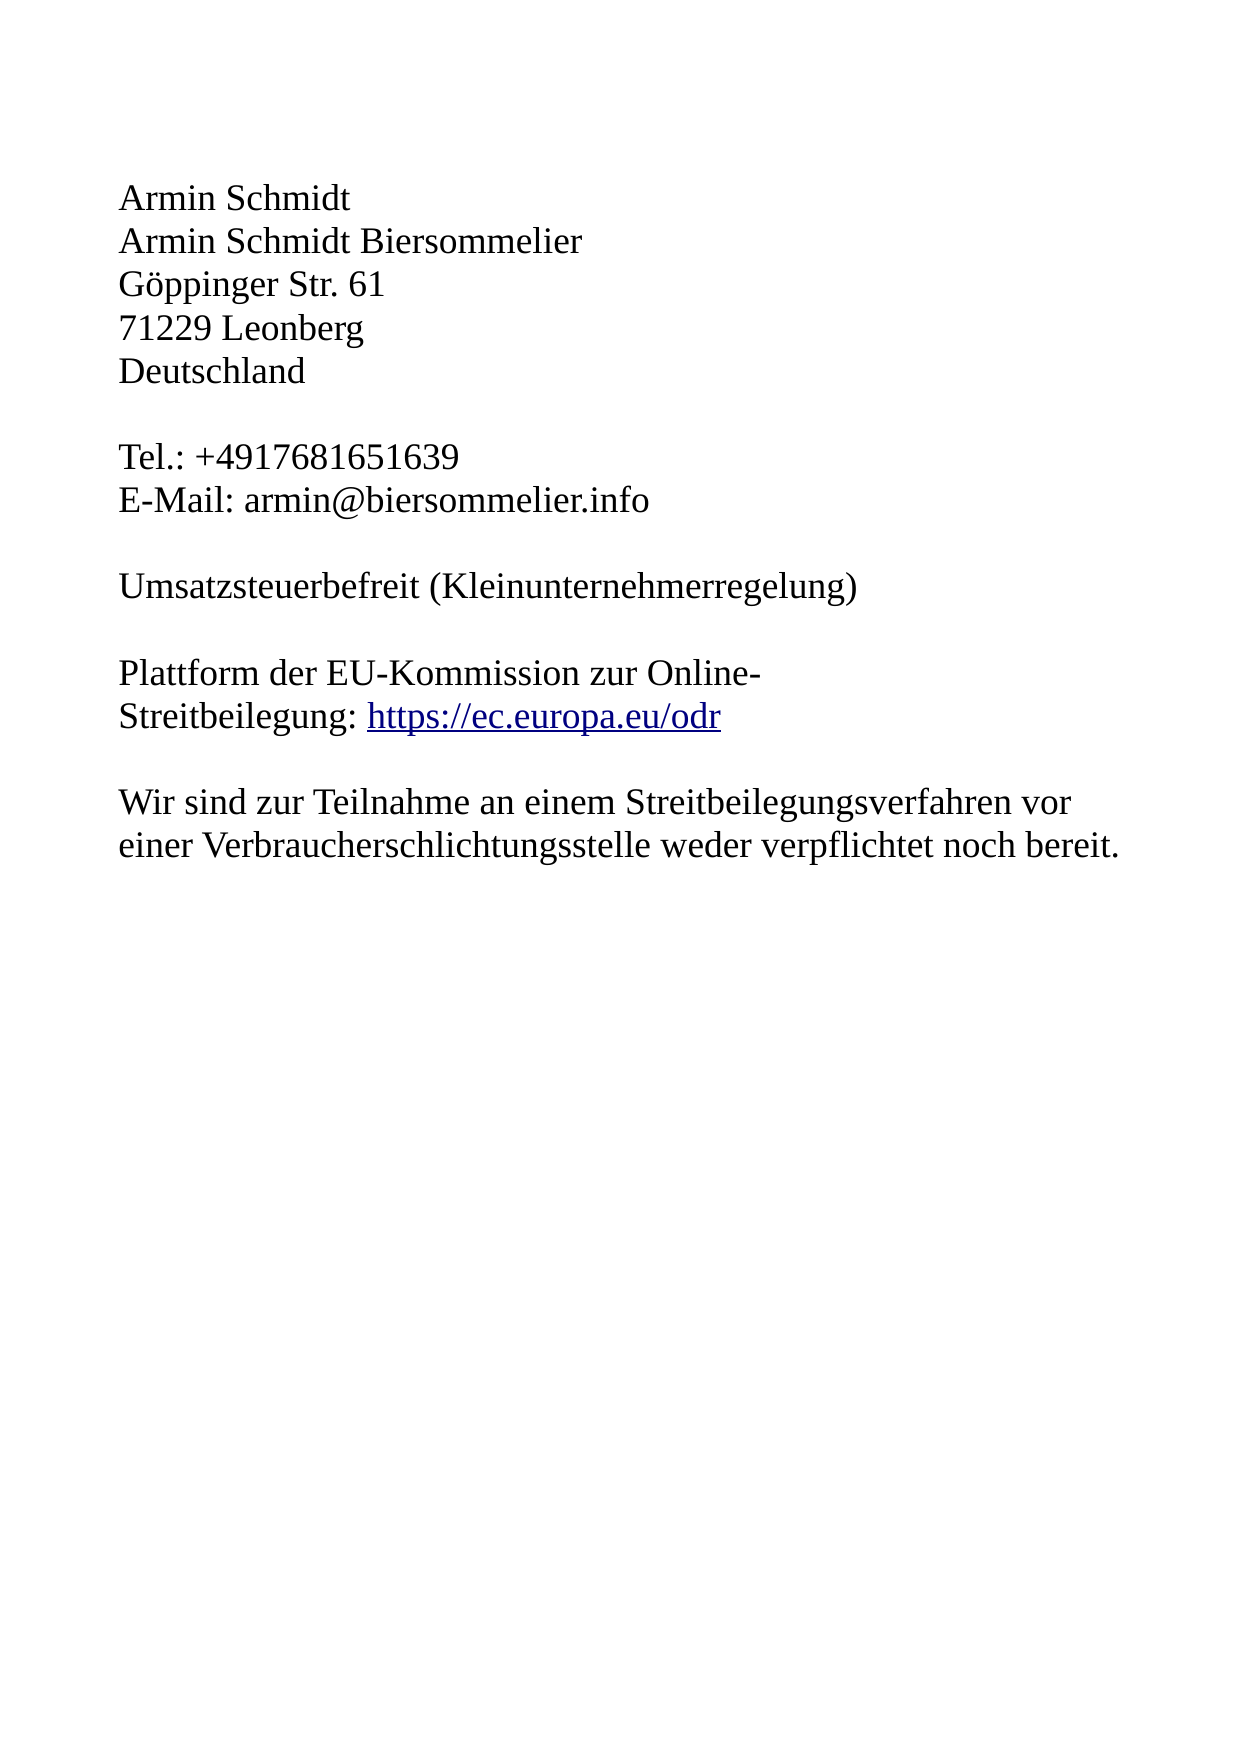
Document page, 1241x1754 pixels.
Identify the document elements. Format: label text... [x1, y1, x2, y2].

text Armin Schmidt Armin Schmidt Biersommelier Göppinger Str. 61 71229 Leonberg Deutschland Tel.: +4917681651639 E-Mail: armin@biersommelier.info Umsatzsteuerbefreit (Kleinunternehmerregelung) Plattform der EU-Kommission zur Online-Streitbeilegung: https://ec.europa.eu/odr Wir sind zur Teilnahme an einem Streitbeilegungsverfahren vor einer Verbraucherschlichtungsstelle weder verpflichtet noch bereit. [118, 176, 1122, 866]
